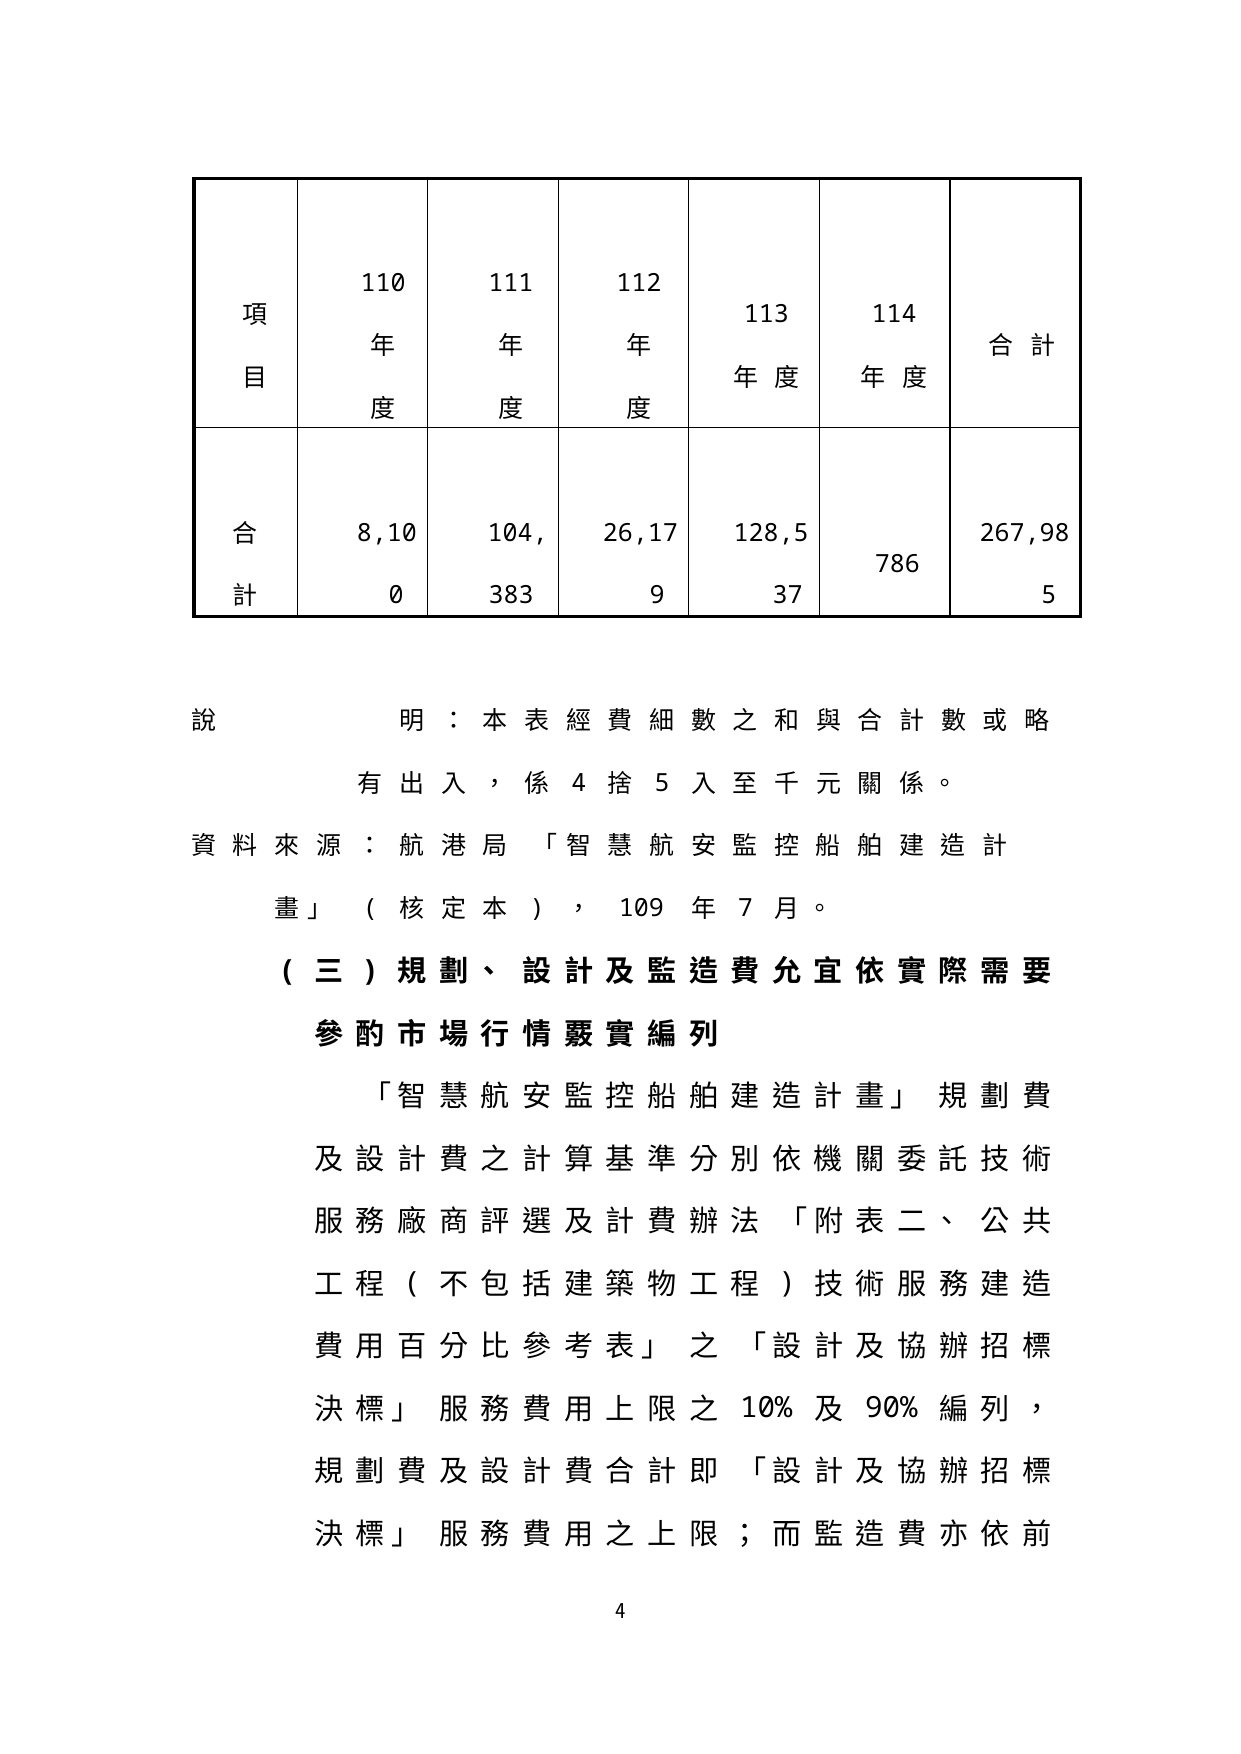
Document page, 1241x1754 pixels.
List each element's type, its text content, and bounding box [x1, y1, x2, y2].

text 「智慧航安監控船舶建造計畫」規劃費及設計費之計算基準分別依機關委託技術服務廠商評選及計費辦法「附表二、公共工程(不包括建築物工程)技術服務建造費用百分比參考表」之「設計及協辦招標決標」服務費用上限之10%及90%編列，規劃費及設計費合計即「設計及協辦招標決標」服務費用之上限；而監造費亦依前 [271, 1052, 1058, 1552]
table_header 114年度 [820, 180, 949, 427]
table_header 合計 [951, 180, 1079, 427]
table_header 112年度 [559, 180, 688, 427]
table_header 項目 [196, 180, 297, 427]
table_cell 267,985 [951, 428, 1079, 615]
text 說 明：本表經費細數之和與合計數或略有出入，係4捨5入至千元關係。 [181, 677, 1058, 802]
table_header 113年度 [689, 180, 819, 427]
table_header 110年度 [298, 180, 427, 427]
table_cell 128,537 [689, 428, 819, 615]
table_cell 8,100 [298, 428, 427, 615]
table_cell 786 [820, 428, 949, 615]
table_cell 合計 [196, 428, 297, 615]
table_cell 26,179 [559, 428, 688, 615]
table_header 111年度 [428, 180, 558, 427]
text (三)規劃、設計及監造費允宜依實際需要參酌市場行情覈實編列 [242, 927, 1058, 1052]
text 資料來源：航港局「智慧航安監控船舶建造計畫」(核定本)，109年7月。 [183, 802, 1058, 927]
table_cell 104,383 [428, 428, 558, 615]
